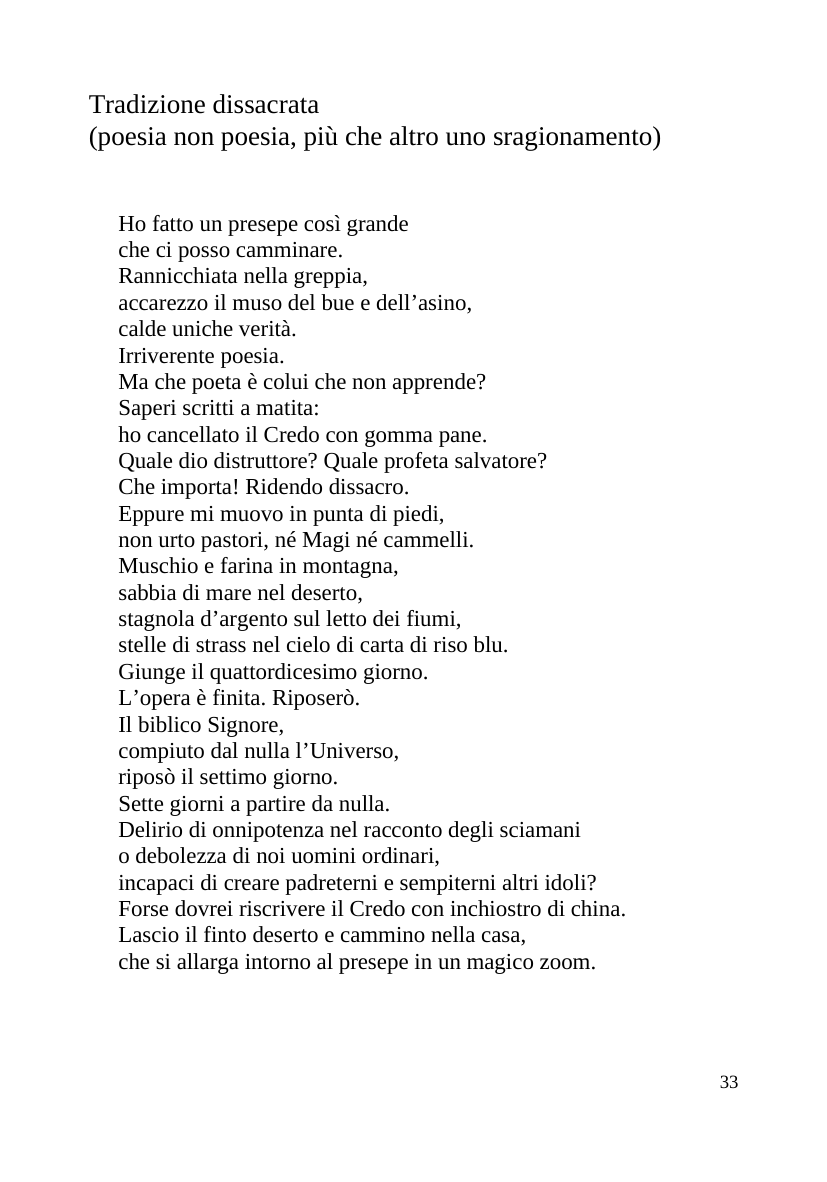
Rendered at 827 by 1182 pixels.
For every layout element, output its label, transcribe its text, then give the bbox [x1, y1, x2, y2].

text Rannicchiata nella greppia, [118, 263, 738, 289]
text non urto pastori, né Magi né cammelli. [118, 526, 738, 552]
text calde uniche verità. [118, 315, 738, 342]
text Muschio e farina in montagna, [118, 552, 738, 579]
text Saperi scritti a matita: [118, 394, 738, 421]
text (poesia non poesia, più che altro uno sragionamento) [88, 120, 738, 151]
text Il biblico Signore, [118, 711, 738, 737]
text Eppure mi muovo in punta di piedi, [118, 500, 738, 526]
text Irriverente poesia. [118, 342, 738, 368]
text Ho fatto un presepe così grande [118, 210, 738, 236]
text Ma che poeta è colui che non apprende? [118, 368, 738, 394]
text stagnola d’argento sul letto dei fiumi, [118, 605, 738, 632]
text Quale dio distruttore? Quale profeta salvatore? [118, 447, 738, 473]
text accarezzo il muso del bue e dell’asino, [118, 289, 738, 315]
text sabbia di mare nel deserto, [118, 579, 738, 605]
text compiuto dal nulla l’Universo, [118, 737, 738, 763]
text Sette giorni a partire da nulla. [118, 790, 738, 816]
text incapaci di creare padreterni e sempiterni altri idoli? [118, 869, 738, 895]
text Lascio il finto deserto e cammino nella casa, [118, 921, 738, 948]
text ho cancellato il Credo con gomma pane. [118, 421, 738, 447]
text Tradizione dissacrata [88, 88, 738, 120]
text Forse dovrei riscrivere il Credo con inchiostro di china. [118, 895, 738, 921]
text L’opera è finita. Riposerò. [118, 684, 738, 711]
text Giunge il quattordicesimo giorno. [118, 658, 738, 684]
text Delirio di onnipotenza nel racconto degli sciamani [118, 816, 738, 842]
text stelle di strass nel cielo di carta di riso blu. [118, 632, 738, 658]
text o debolezza di noi uomini ordinari, [118, 842, 738, 869]
text riposò il settimo giorno. [118, 763, 738, 790]
text che si allarga intorno al presepe in un magico zoom. [118, 948, 738, 974]
text Che importa! Ridendo dissacro. [118, 473, 738, 500]
text che ci posso camminare. [118, 236, 738, 263]
